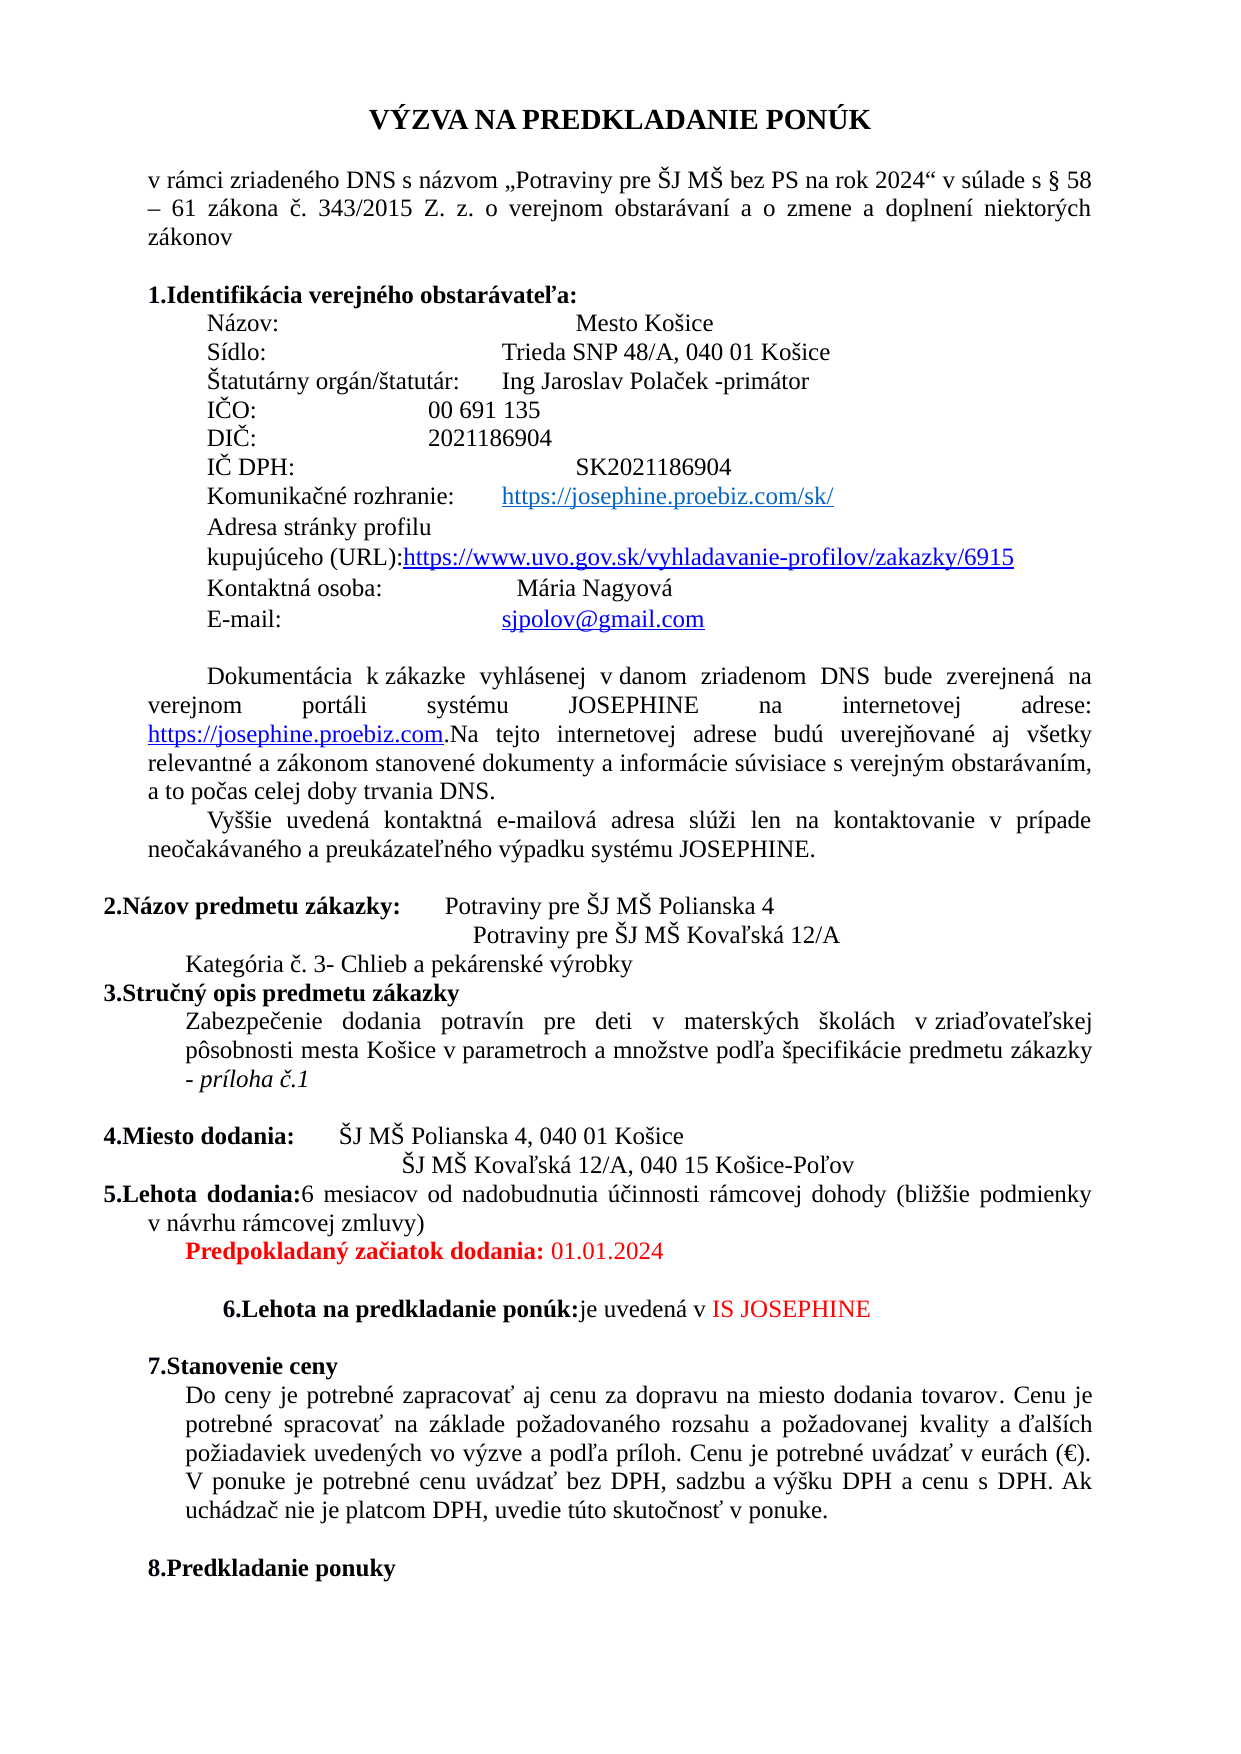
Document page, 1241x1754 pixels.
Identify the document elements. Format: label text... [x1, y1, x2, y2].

list Stručný opis predmetu zákazky [103, 978, 1093, 1006]
list Lehota na predkladanie ponúk:je uvedená v IS JOSEPHINE [223, 1294, 1093, 1323]
text Predpokladaný začiatok dodania: 01.01.2024 [185, 1236, 1093, 1265]
text Do ceny je potrebné zapracovať aj cenu za dopravu na miesto dodania tovarov. Cenu je potrebné spracovať na základe požadovaného rozsahu a požadovanej kvality a ďalších požiadaviek uvedených vo výzve a podľa príloh. Cenu je potrebné uvádzať v eurách (€). V ponuke je potrebné cenu uvádzať bez DPH, sadzbu a výšku DPH a cenu s DPH. Ak uchádzač nie je platcom DPH, uvedie túto skutočnosť v ponuke. [185, 1380, 1093, 1524]
text IČO: 00 691 135 [207, 395, 1093, 423]
list Identifikácia verejného obstarávateľa: [148, 280, 1093, 308]
text Kategória č. 3- Chlieb a pekárenské výrobky [185, 949, 1093, 978]
text Kontaktná osoba: Mária Nagyová [148, 573, 1093, 602]
list Miesto dodania: ŠJ MŠ Polianska 4, 040 01 Košice [103, 1121, 1093, 1150]
list Predkladanie ponuky [148, 1553, 1093, 1581]
list Názov predmetu zákazky: Potraviny pre ŠJ MŠ Polianska 4 [103, 891, 1093, 920]
text Sídlo: Trieda SNP 48/A, 040 01 Košice [207, 337, 1093, 366]
text VÝZVA NA PREDKLADANIE PONÚK [148, 102, 1093, 136]
text DIČ: 2021186904 [207, 423, 1093, 452]
text E-mail: sjpolov@gmail.com [207, 604, 1093, 633]
text kupujúceho (URL):https://www.uvo.gov.sk/vyhladavanie-profilov/zakazky/6915 [148, 542, 1122, 571]
list Stanovenie ceny [148, 1351, 1093, 1380]
text IČ DPH: SK2021186904 [207, 452, 1093, 481]
text Adresa stránky profilu [207, 512, 1093, 541]
text Komunikačné rozhranie: https://josephine.proebiz.com/sk/ [207, 481, 1093, 510]
text Vyššie uvedená kontaktná e-mailová adresa slúži len na kontaktovanie v prípade neočakávaného a preukázateľného výpadku systému JOSEPHINE. [148, 805, 1093, 863]
text v rámci zriadeného DNS s názvom „Potraviny pre ŠJ MŠ bez PS na rok 2024“ v súlade s § 58 – 61 zákona č. 343/2015 Z. z. o verejnom obstarávaní a o zmene a doplnení niektorých zákonov [148, 165, 1093, 251]
list Lehota dodania:6 mesiacov od nadobudnutia účinnosti rámcovej dohody (bližšie podmienky v návrhu rámcovej zmluvy) [103, 1179, 1093, 1236]
text ŠJ MŠ Kovaľská 12/A, 040 15 Košice-Poľov [185, 1150, 1093, 1179]
text Názov: Mesto Košice [207, 308, 1093, 337]
text Zabezpečenie dodania potravín pre deti v materských školách v zriaďovateľskej pôsobnosti mesta Košice v parametroch a množstve podľa špecifikácie predmetu zákazky - príloha č.1 [185, 1006, 1093, 1093]
text Potraviny pre ŠJ MŠ Kovaľská 12/A [185, 920, 1093, 949]
text Dokumentácia k zákazke vyhlásenej v danom zriadenom DNS bude zverejnená na verejnom portáli systému JOSEPHINE na internetovej adrese: https://josephine.proebiz.com.Na tejto internetovej adrese budú uverejňované aj všetky relevantné a zákonom stanovené dokumenty a informácie súvisiace s verejným obstarávaním, a to počas celej doby trvania DNS. [148, 661, 1093, 805]
text Štatutárny orgán/štatutár: Ing Jaroslav Polaček -primátor [207, 366, 1093, 395]
